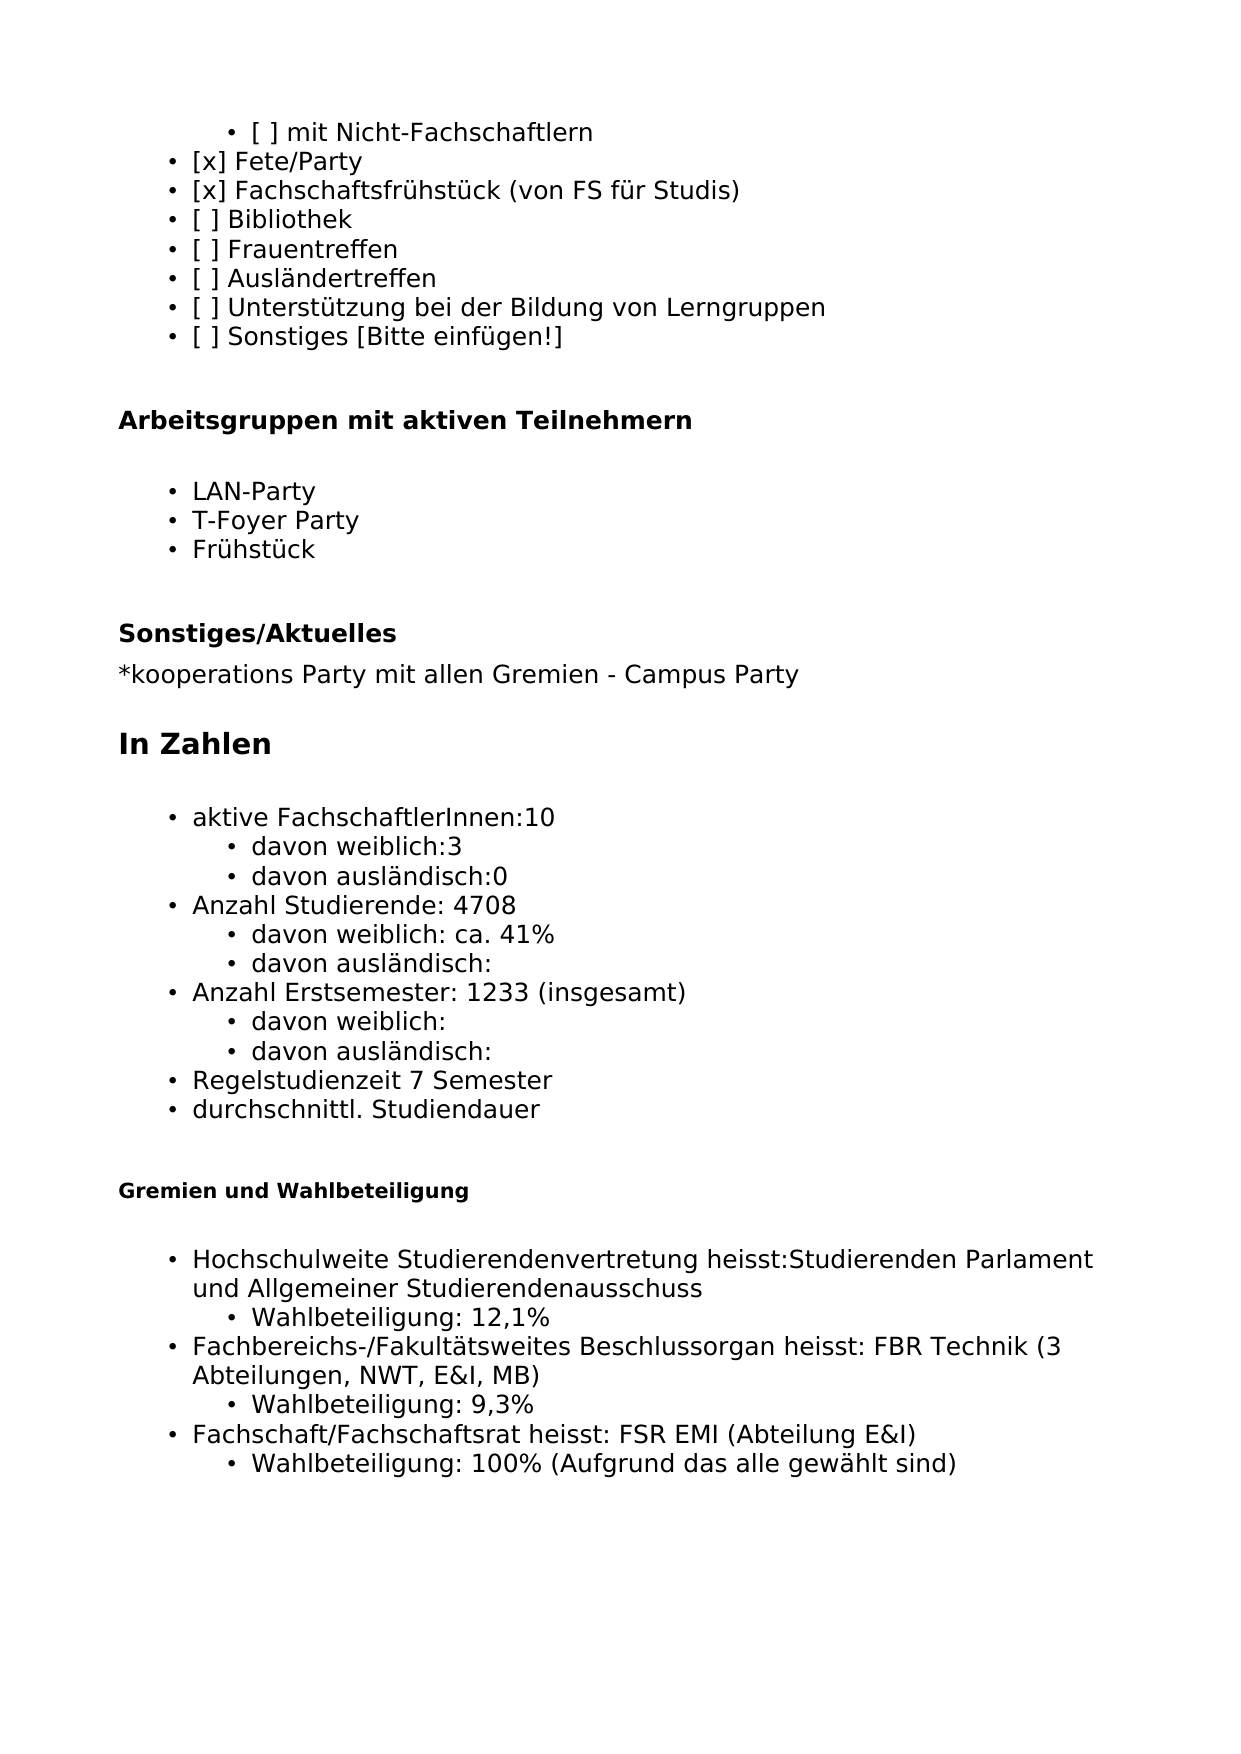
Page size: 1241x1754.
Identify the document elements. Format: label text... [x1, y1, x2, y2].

list durchschnittl. Studiendauer [177, 1095, 1122, 1124]
list [ ] Frauentreffen [177, 235, 1122, 264]
list [x] Fachschaftsfrühstück (von FS für Studis) [177, 176, 1122, 206]
list davon weiblich: ca. 41% [236, 920, 1122, 949]
list Fachschaft/Fachschaftsrat heisst: FSR EMI (Abteilung E&I) [177, 1420, 1122, 1449]
list Wahlbeteiligung: 100% (Aufgrund das alle gewählt sind) [236, 1449, 1122, 1478]
list T-Foyer Party [177, 506, 1122, 535]
list Regelstudienzeit 7 Semester [177, 1066, 1122, 1095]
subtitle Arbeitsgruppen mit aktiven Teilnehmern [118, 406, 1122, 435]
list Wahlbeteiligung: 9,3% [236, 1391, 1122, 1420]
list [ ] Unterstützung bei der Bildung von Lerngruppen [177, 293, 1122, 322]
list Hochschulweite Studierendenvertretung heisst:Studierenden Parlament und Allgemeiner Studierendenausschuss [177, 1245, 1122, 1303]
subtitle In Zahlen [118, 727, 1122, 761]
list Wahlbeteiligung: 12,1% [236, 1303, 1122, 1332]
subtitle Gremien und Wahlbeteiligung [118, 1179, 1122, 1203]
text *kooperations Party mit allen Gremien - Campus Party [118, 661, 1122, 690]
list davon ausländisch:0 [236, 862, 1122, 891]
list Frühstück [177, 535, 1122, 564]
list davon ausländisch: [236, 1037, 1122, 1066]
list LAN-Party [177, 477, 1122, 506]
list [x] Fete/Party [177, 147, 1122, 176]
list Fachbereichs-/Fakultätsweites Beschlussorgan heisst: FBR Technik (3 Abteilungen, NWT, E&I, MB) [177, 1332, 1122, 1391]
list [ ] Ausländertreffen [177, 264, 1122, 293]
list [ ] Bibliothek [177, 206, 1122, 235]
list aktive FachschaftlerInnen:10 [177, 803, 1122, 832]
subtitle Sonstiges/Aktuelles [118, 619, 1122, 648]
list davon weiblich:3 [236, 832, 1122, 862]
list [ ] Sonstiges [Bitte einfügen!] [177, 322, 1122, 351]
list [ ] mit Nicht-Fachschaftlern [236, 118, 1122, 147]
list davon weiblich: [236, 1007, 1122, 1037]
list Anzahl Studierende: 4708 [177, 891, 1122, 920]
list Anzahl Erstsemester: 1233 (insgesamt) [177, 978, 1122, 1007]
list davon ausländisch: [236, 949, 1122, 978]
